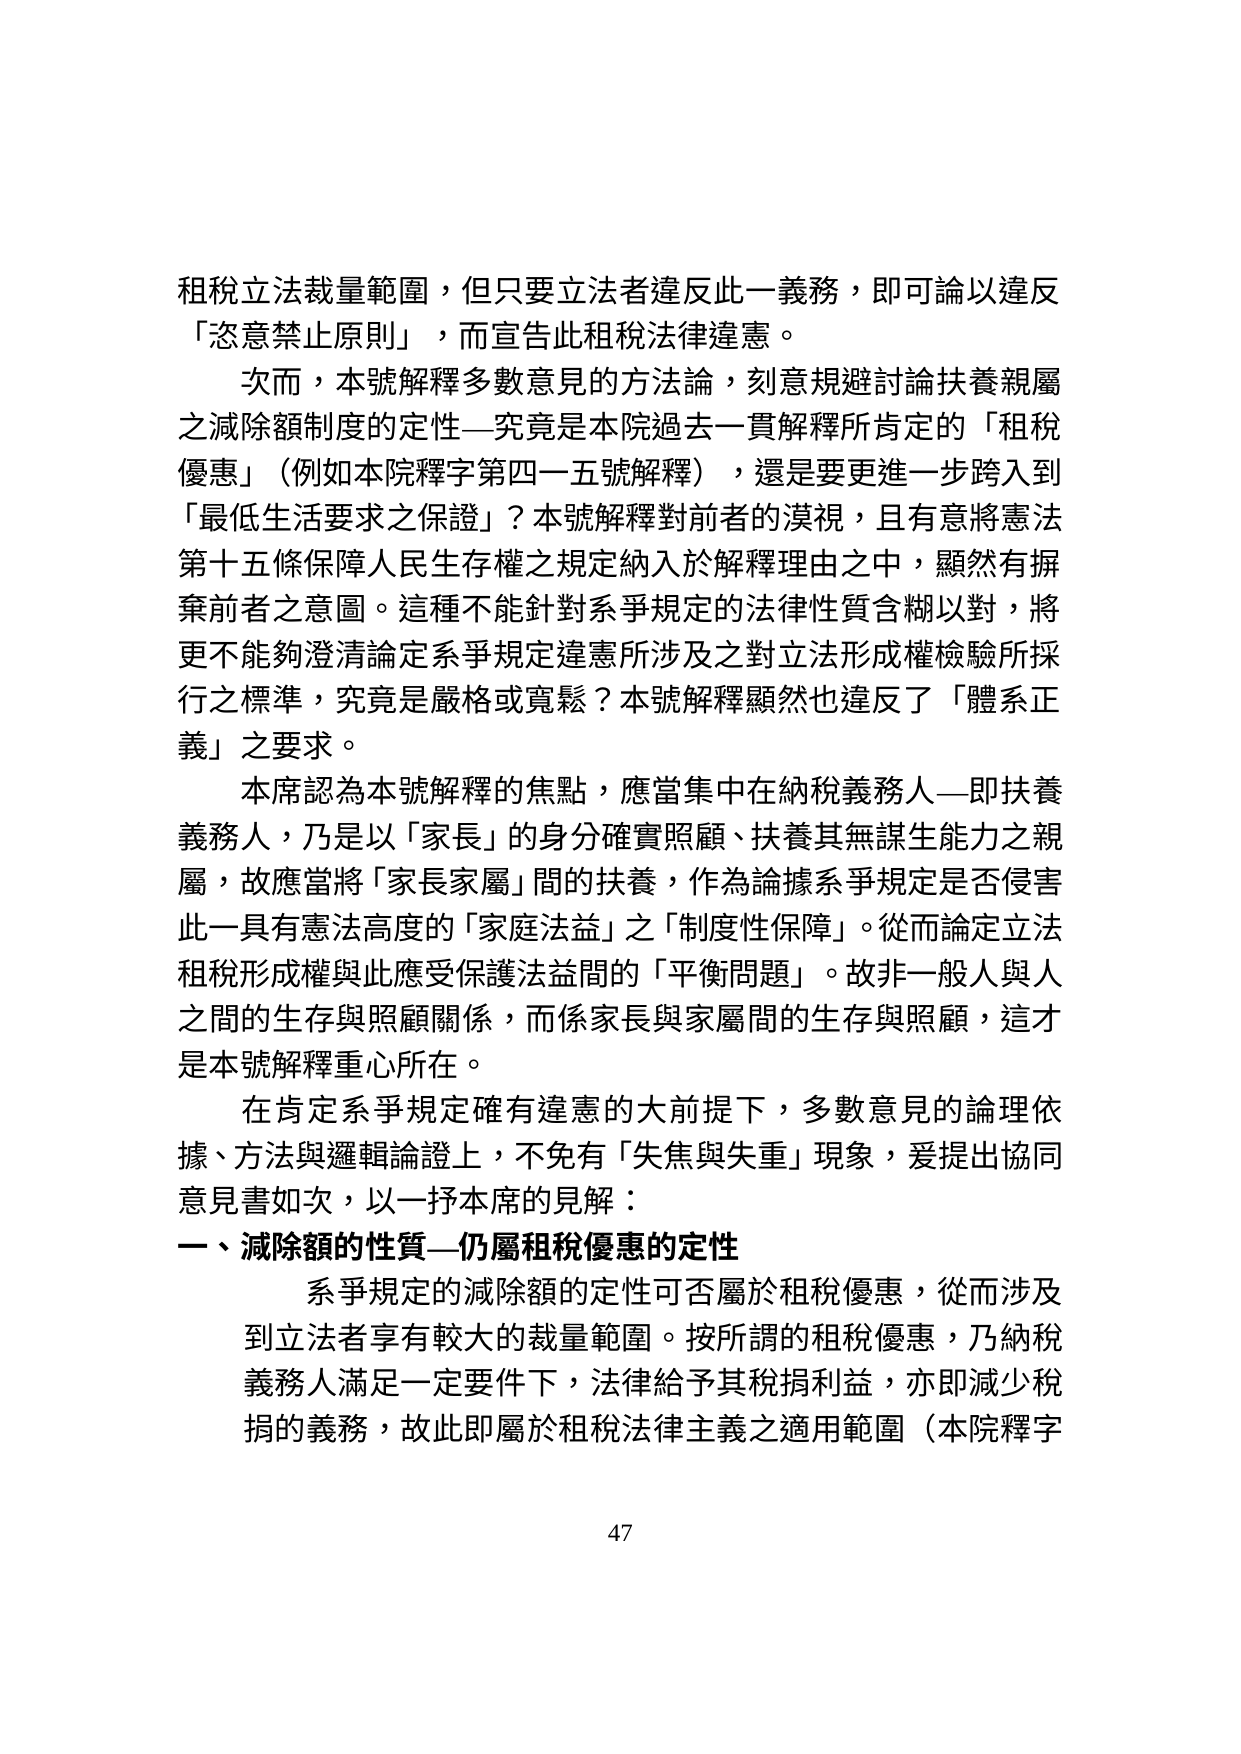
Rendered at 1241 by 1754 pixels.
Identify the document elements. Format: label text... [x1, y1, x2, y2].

text 系爭規定的減除額的定性可否屬於租稅優惠，從而涉及到立法者享有較大的裁量範圍。按所謂的租稅優惠，乃納稅義務人滿足一定要件下，法律給予其稅捐利益，亦即減少稅捐的義務，故此即屬於租稅法律主義之適用範圍（本院釋字 [243, 1267, 1063, 1449]
text 本席認為本號解釋的焦點，應當集中在納稅義務人—即扶養義務人，乃是以「家長」的身分確實照顧、扶養其無謀生能力之親屬，故應當將「家長家屬」間的扶養，作為論據系爭規定是否侵害此一具有憲法高度的「家庭法益」之「制度性保障」。從而論定立法租稅形成權與此應受保護法益間的「平衡問題」。故非一般人與人之間的生存與照顧關係，而係家長與家屬間的生存與照顧，這才是本號解釋重心所在。 [177, 767, 1063, 1085]
text 次而，本號解釋多數意見的方法論，刻意規避討論扶養親屬之減除額制度的定性—究竟是本院過去一貫解釋所肯定的「租稅優惠」（例如本院釋字第四一五號解釋），還是要更進一步跨入到「最低生活要求之保證」？本號解釋對前者的漠視，且有意將憲法第十五條保障人民生存權之規定納入於解釋理由之中，顯然有摒棄前者之意圖。這種不能針對系爭規定的法律性質含糊以對，將更不能夠澄清論定系爭規定違憲所涉及之對立法形成權檢驗所採行之標準，究竟是嚴格或寬鬆？本號解釋顯然也違反了「體系正義」之要求。 [177, 357, 1063, 767]
text 在肯定系爭規定確有違憲的大前提下，多數意見的論理依據、方法與邏輯論證上，不免有「失焦與失重」現象，爰提出協同意見書如次，以一抒本席的見解： [177, 1085, 1063, 1222]
text 租稅立法裁量範圍，但只要立法者違反此一義務，即可論以違反「恣意禁止原則」，而宣告此租稅法律違憲。 [177, 266, 1063, 357]
text 一、減除額的性質—仍屬租稅優惠的定性 [177, 1222, 1063, 1267]
